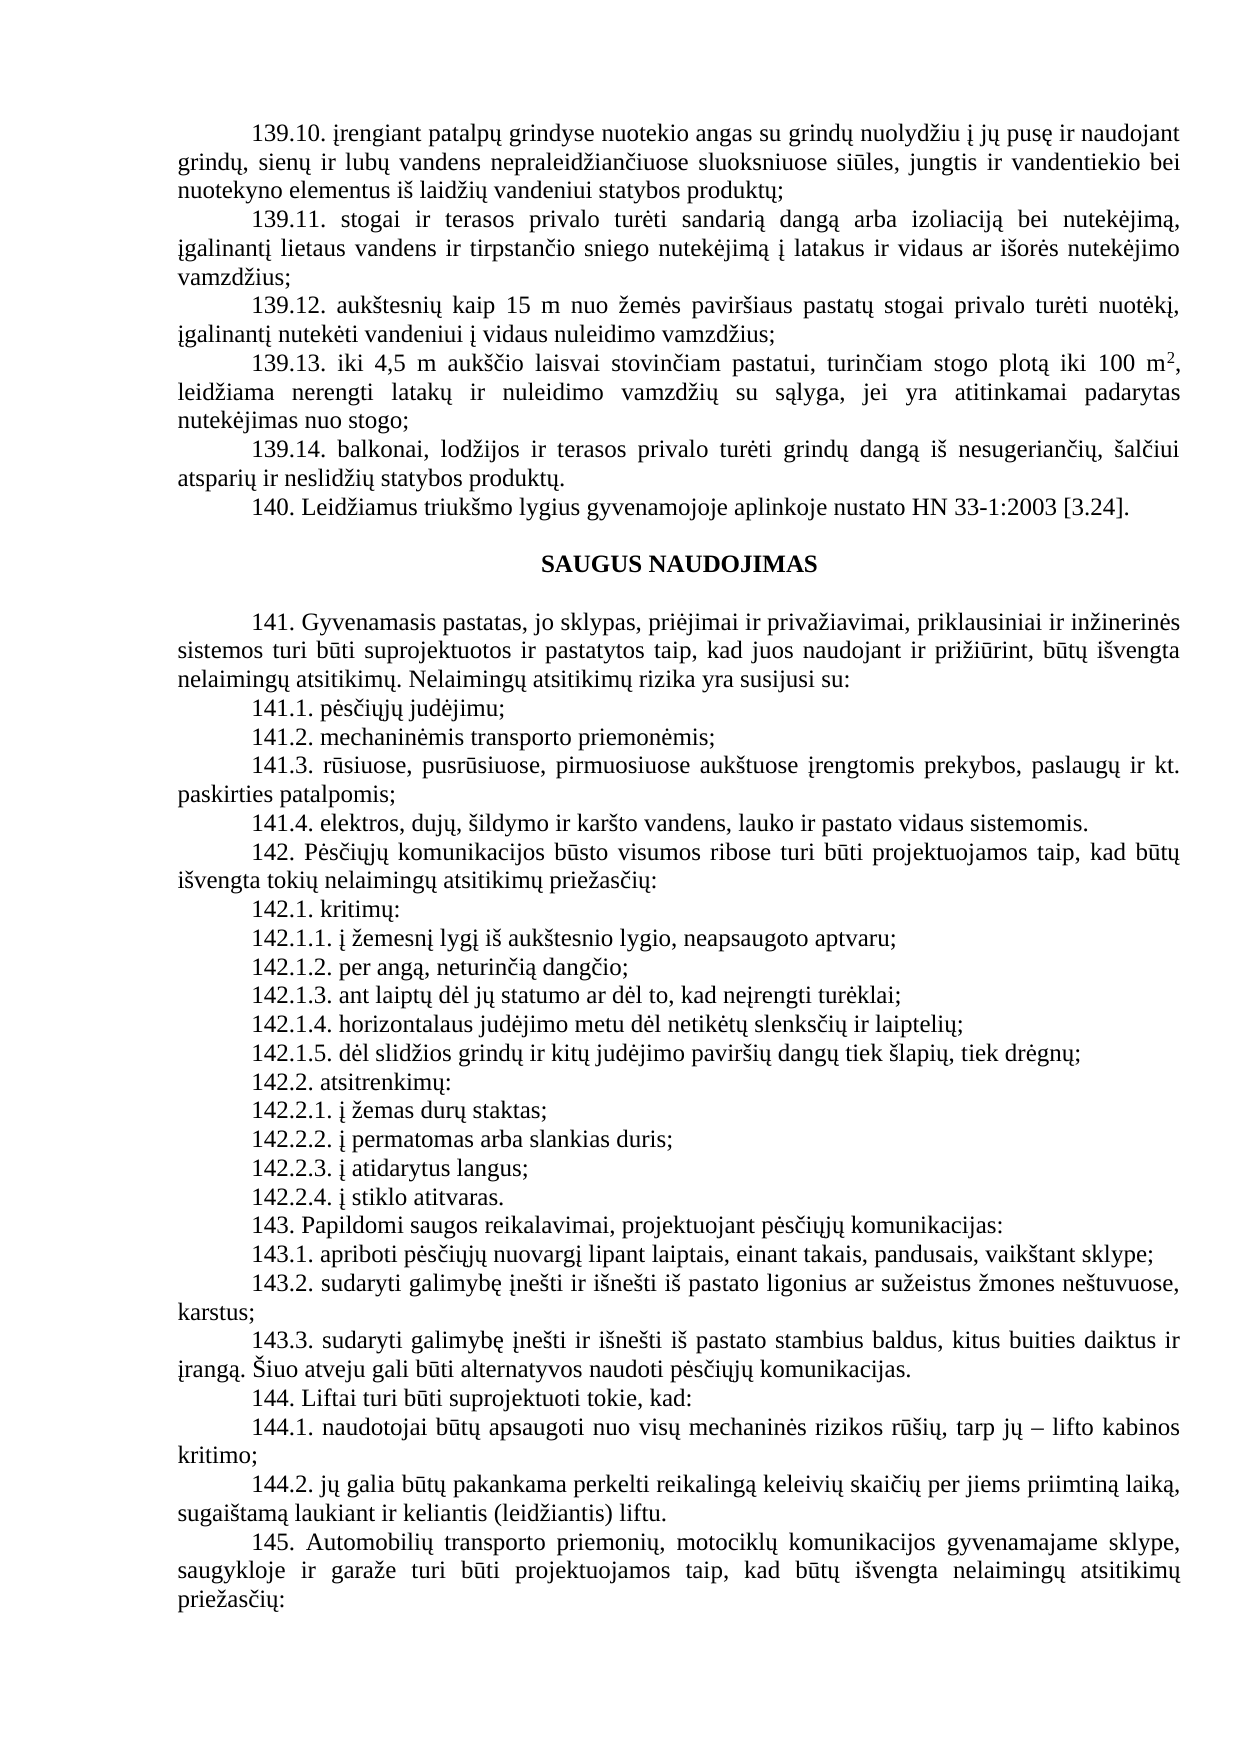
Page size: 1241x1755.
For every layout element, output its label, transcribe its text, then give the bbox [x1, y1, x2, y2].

text 141.4. elektros, dujų, šildymo ir karšto vandens, lauko ir pastato vidaus sistemomis. [177, 808, 1181, 837]
text 143.3. sudaryti galimybę įnešti ir išnešti iš pastato stambius baldus, kitus buities daiktus ir įrangą. Šiuo atveju gali būti alternatyvos naudoti pėsčiųjų komunikacijas. [177, 1326, 1181, 1383]
text 144.2. jų galia būtų pakankama perkelti reikalingą keleivių skaičių per jiems priimtiną laiką, sugaištamą laukiant ir keliantis (leidžiantis) liftu. [177, 1469, 1181, 1527]
text 139.12. aukštesnių kaip 15 m nuo žemės paviršiaus pastatų stogai privalo turėti nuotėkį, įgalinantį nutekėti vandeniui į vidaus nuleidimo vamzdžius; [177, 291, 1181, 348]
text 140. Leidžiamus triukšmo lygius gyvenamojoje aplinkoje nustato HN 33-1:2003 [3.24]. [177, 492, 1181, 521]
text 142.1.3. ant laiptų dėl jų statumo ar dėl to, kad neįrengti turėklai; [177, 981, 1181, 1009]
text 139.10. įrengiant patalpų grindyse nuotekio angas su grindų nuolydžiu į jų pusę ir naudojant grindų, sienų ir lubų vandens nepraleidžiančiuose sluoksniuose siūles, jungtis ir vandentiekio bei nuotekyno elementus iš laidžių vandeniui statybos produktų; [177, 118, 1181, 204]
text 139.11. stogai ir terasos privalo turėti sandarią dangą arba izoliaciją bei nutekėjimą, įgalinantį lietaus vandens ir tirpstančio sniego nutekėjimą į latakus ir vidaus ar išorės nutekėjimo vamzdžius; [177, 204, 1181, 291]
text SAUGUS NAUDOJIMAS [177, 549, 1181, 578]
text 142.1.2. per angą, neturinčią dangčio; [177, 952, 1181, 981]
text 143.2. sudaryti galimybę įnešti ir išnešti iš pastato ligonius ar sužeistus žmones neštuvuose, karstus; [177, 1268, 1181, 1326]
text 142.1.4. horizontalaus judėjimo metu dėl netikėtų slenksčių ir laiptelių; [177, 1009, 1181, 1038]
text 141. Gyvenamasis pastatas, jo sklypas, priėjimai ir privažiavimai, priklausiniai ir inžinerinės sistemos turi būti suprojektuotos ir pastatytos taip, kad juos naudojant ir prižiūrint, būtų išvengta nelaimingų atsitikimų. Nelaimingų atsitikimų rizika yra susijusi su: [177, 607, 1181, 693]
text 142.2.4. į stiklo atitvaras. [177, 1182, 1181, 1211]
text 142.2. atsitrenkimų: [177, 1067, 1181, 1096]
text 144.1. naudotojai būtų apsaugoti nuo visų mechaninės rizikos rūšių, tarp jų – lifto kabinos kritimo; [177, 1412, 1181, 1469]
text 141.2. mechaninėmis transporto priemonėmis; [177, 722, 1181, 751]
text 141.3. rūsiuose, pusrūsiuose, pirmuosiuose aukštuose įrengtomis prekybos, paslaugų ir kt. paskirties patalpomis; [177, 751, 1181, 808]
text 142.1.1. į žemesnį lygį iš aukštesnio lygio, neapsaugoto aptvaru; [177, 923, 1181, 952]
text 142. Pėsčiųjų komunikacijos būsto visumos ribose turi būti projektuojamos taip, kad būtų išvengta tokių nelaimingų atsitikimų priežasčių: [177, 837, 1181, 894]
text 142.1.5. dėl slidžios grindų ir kitų judėjimo paviršių dangų tiek šlapių, tiek drėgnų; [177, 1038, 1181, 1067]
text 145. Automobilių transporto priemonių, motociklų komunikacijos gyvenamajame sklype, saugykloje ir garaže turi būti projektuojamos taip, kad būtų išvengta nelaimingų atsitikimų priežasčių: [177, 1527, 1181, 1613]
text 139.14. balkonai, lodžijos ir terasos privalo turėti grindų dangą iš nesugeriančių, šalčiui atsparių ir neslidžių statybos produktų. [177, 434, 1181, 492]
text 142.1. kritimų: [177, 894, 1181, 923]
text 142.2.2. į permatomas arba slankias duris; [177, 1124, 1181, 1153]
text 143. Papildomi saugos reikalavimai, projektuojant pėsčiųjų komunikacijas: [177, 1211, 1181, 1239]
text 142.2.3. į atidarytus langus; [177, 1153, 1181, 1182]
text 141.1. pėsčiųjų judėjimu; [177, 693, 1181, 722]
text 143.1. apriboti pėsčiųjų nuovargį lipant laiptais, einant takais, pandusais, vaikštant sklype; [177, 1239, 1181, 1268]
text 144. Liftai turi būti suprojektuoti tokie, kad: [177, 1383, 1181, 1412]
text 139.13. iki 4,5 m aukščio laisvai stovinčiam pastatui, turinčiam stogo plotą iki 100 m2, leidžiama nerengti latakų ir nuleidimo vamzdžių su sąlyga, jei yra atitinkamai padarytas nutekėjimas nuo stogo; [177, 348, 1181, 434]
text 142.2.1. į žemas durų staktas; [177, 1096, 1181, 1124]
